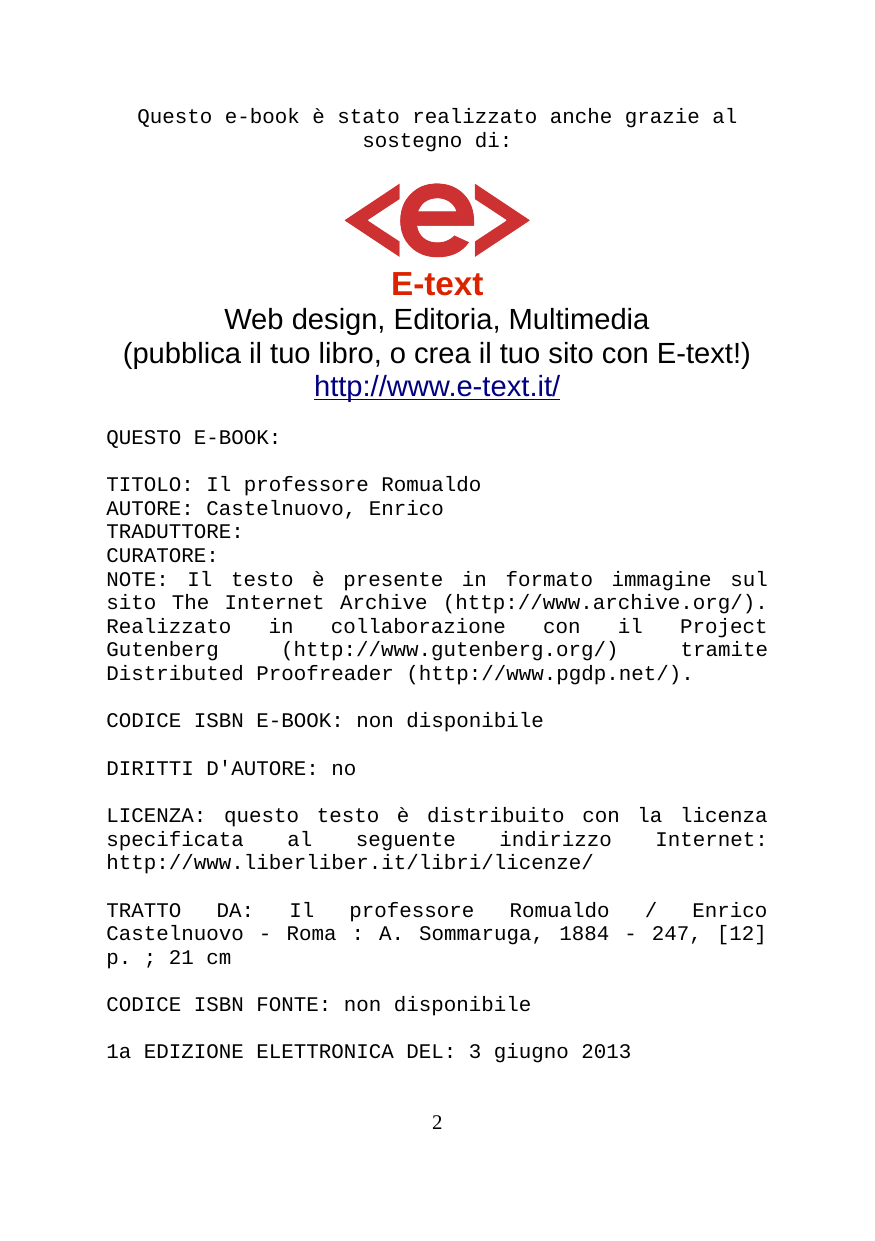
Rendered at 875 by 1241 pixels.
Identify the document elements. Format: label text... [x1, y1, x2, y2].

text Questo e-book è stato realizzato anche grazie al sostegno di: [106, 106, 768, 153]
text QUESTO E-BOOK: [106, 427, 768, 450]
picture [343, 183, 531, 258]
text CODICE ISBN FONTE: non disponibile [106, 994, 768, 1018]
text TRADUTTORE: [106, 521, 768, 545]
text http://www.e-text.it/ [106, 369, 768, 403]
text Web design, Editoria, Multimedia [106, 302, 768, 336]
text TRATTO DA: Il professore Romualdo / Enrico Castelnuovo - Roma : A. Sommaruga, 1884 - 247, [12] p. ; 21 cm [106, 899, 768, 971]
text DIRITTI D'AUTORE: no [106, 758, 768, 781]
text E-text [106, 264, 768, 302]
text LICENZA: questo testo è distribuito con la licenza specificata al seguente indirizzo Internet: http://www.liberliber.it/libri/licenze/ [106, 805, 768, 876]
text AUTORE: Castelnuovo, Enrico [106, 498, 768, 521]
text CODICE ISBN E-BOOK: non disponibile [106, 710, 768, 734]
text (pubblica il tuo libro, o crea il tuo sito con E-text!) [106, 336, 768, 369]
text NOTE: Il testo è presente in formato immagine sul sito The Internet Archive (http://www.archive.org/). Realizzato in collaborazione con il Project Gutenberg (http://www.gutenberg.org/) tramite Distributed Proofreader (http://www.pgdp.net/). [106, 568, 768, 687]
text 1a EDIZIONE ELETTRONICA DEL: 3 giugno 2013 [106, 1041, 768, 1065]
text CURATORE: [106, 545, 768, 568]
text TITOLO: Il professore Romualdo [106, 474, 768, 498]
